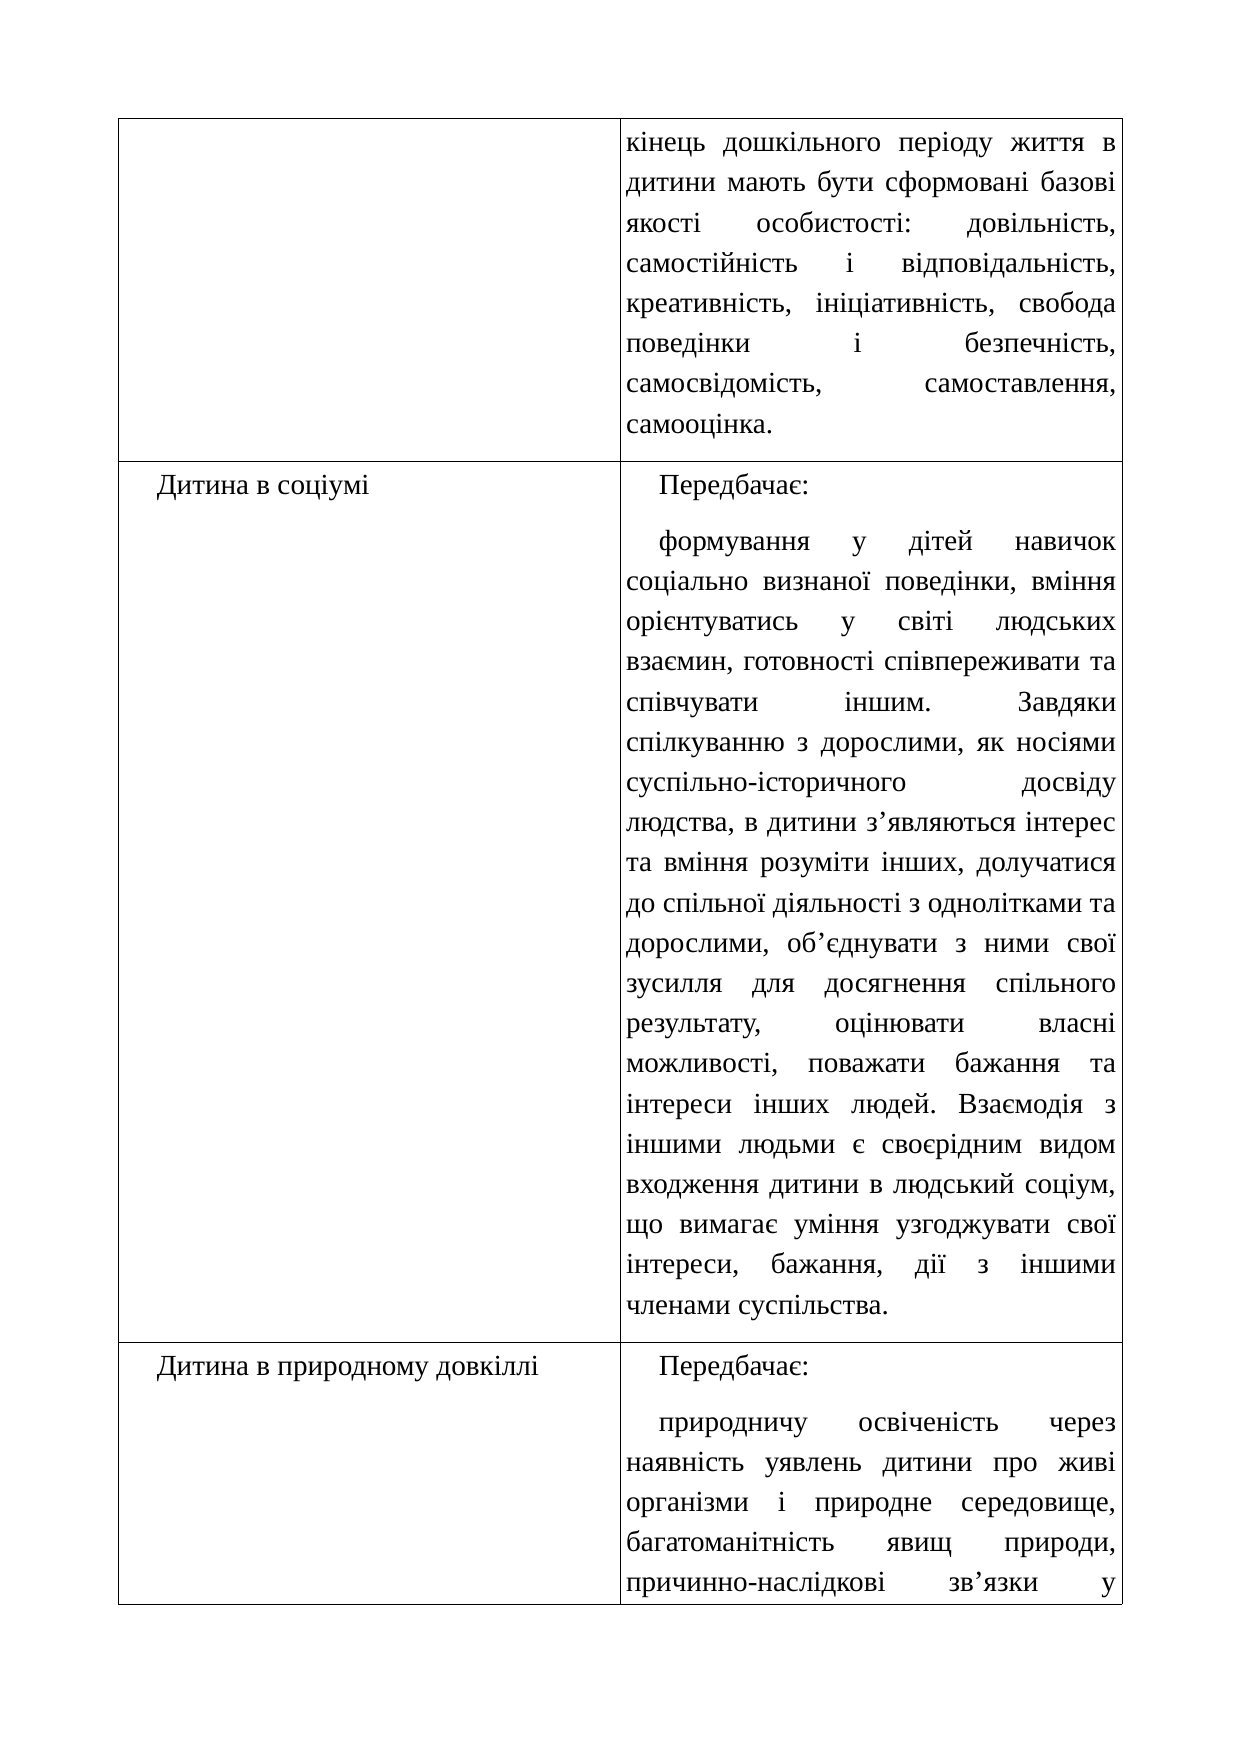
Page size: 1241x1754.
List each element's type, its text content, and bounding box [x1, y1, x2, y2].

table_cell Дитина в природному довкіллі [119, 1343, 620, 1604]
table_cell [119, 119, 620, 461]
table_cell Передбачає: природничу освіченість через наявність уявлень дитини про живі організми і природне середовище, багатоманітність явищ природи, причинно-наслідкові зв’язки у [621, 1343, 1122, 1604]
table_cell кінець дошкільного періоду життя в дитини мають бути сформовані базові якості особистості: довільність, самостійність і відповідальність, креативність, ініціативність, свобода поведінки і безпечність, самосвідомість, самоставлення, самооцінка. [621, 119, 1122, 461]
table_cell Дитина в соціумі [119, 462, 620, 1342]
table_cell Передбачає: формування у дітей навичок соціально визнаної поведінки, вміння орієнтуватись у світі людських взаємин, готовності співпереживати та співчувати іншим. Завдяки спілкуванню з дорослими, як носіями суспільно-історичного досвіду людства, в дитини з’являються інтерес та вміння розуміти інших, долучатися до спільної діяльності з однолітками та дорослими, об’єднувати з ними свої зусилля для досягнення спільного результату, оцінювати власні можливості, поважати бажання та інтереси інших людей. Взаємодія з іншими людьми є своєрідним видом входження дитини в людський соціум, що вимагає уміння узгоджувати свої інтереси, бажання, дії з іншими членами суспільства. [621, 462, 1122, 1342]
